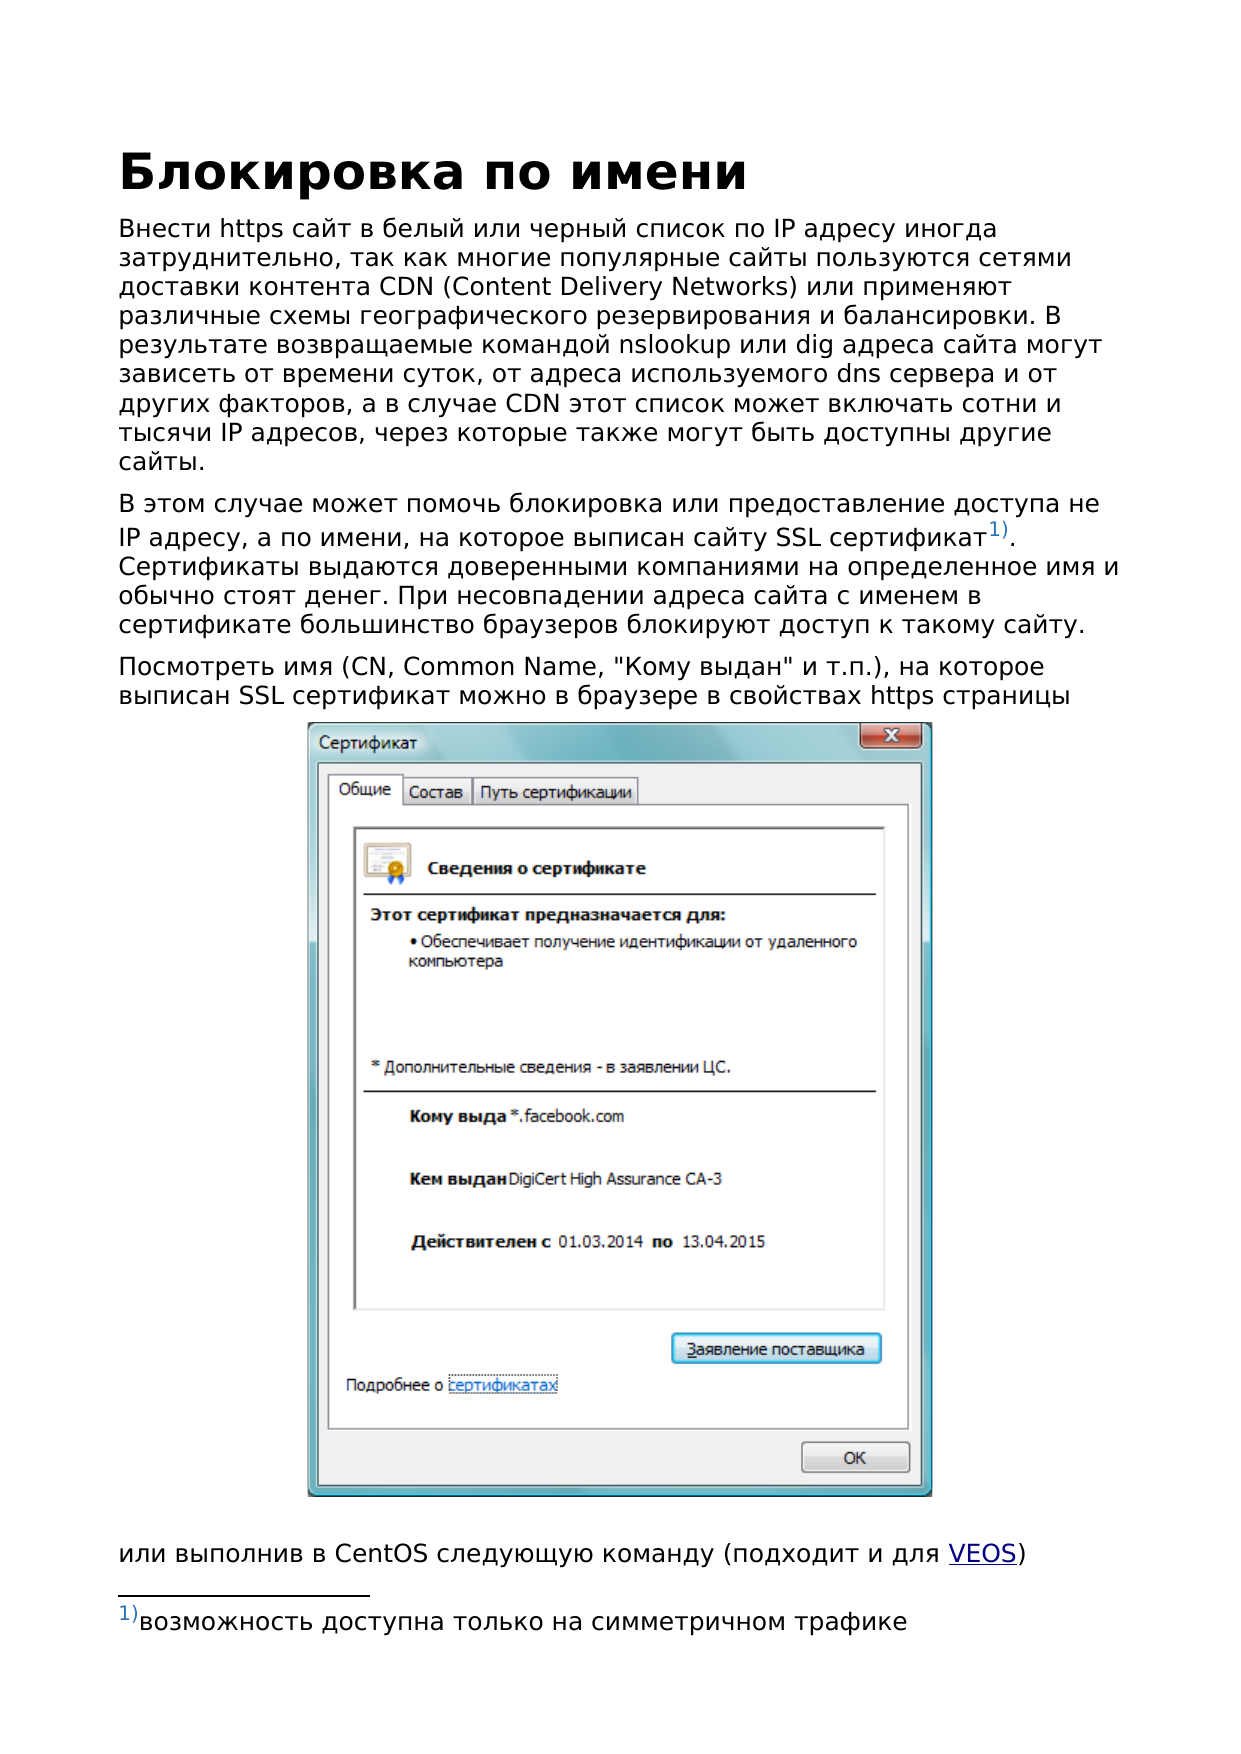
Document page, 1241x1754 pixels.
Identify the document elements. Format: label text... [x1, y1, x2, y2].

subtitle Блокировка по имени [118, 143, 1122, 201]
text возможность доступна только на симметричном трафике [118, 1602, 1122, 1636]
text Внести https сайт в белый или черный список по IP адресу иногда затруднительно, так как многие популярные сайты пользуются сетями доставки контента CDN (Content Delivery Networks) или применяют различные схемы географического резервирования и балансировки. В результате возвращаемые командой nslookup или dig адреса сайта могут зависеть от времени суток, от адреса используемого dns сервера и от других факторов, а в случае CDN этот список может включать сотни и тысячи IP адресов, через которые также могут быть доступны другие сайты. [118, 214, 1122, 476]
text Посмотреть имя (CN, Common Name, "Кому выдан" и т.п.), на которое выписан SSL сертификат можно в браузере в свойствах https страницы [118, 652, 1122, 710]
picture [307, 722, 933, 1497]
text В этом случае может помочь блокировка или предоставление доступа не IP адресу, а по имени, на которое выписан сайту SSL сертификат. Сертификаты выдаются доверенными компаниями на определенное имя и обычно стоят денег. При несовпадении адреса сайта с именем в сертификате большинство браузеров блокируют доступ к такому сайту. [118, 489, 1122, 639]
text или выполнив в CentOS следующую команду (подходит и для VEOS) [118, 1539, 1122, 1568]
